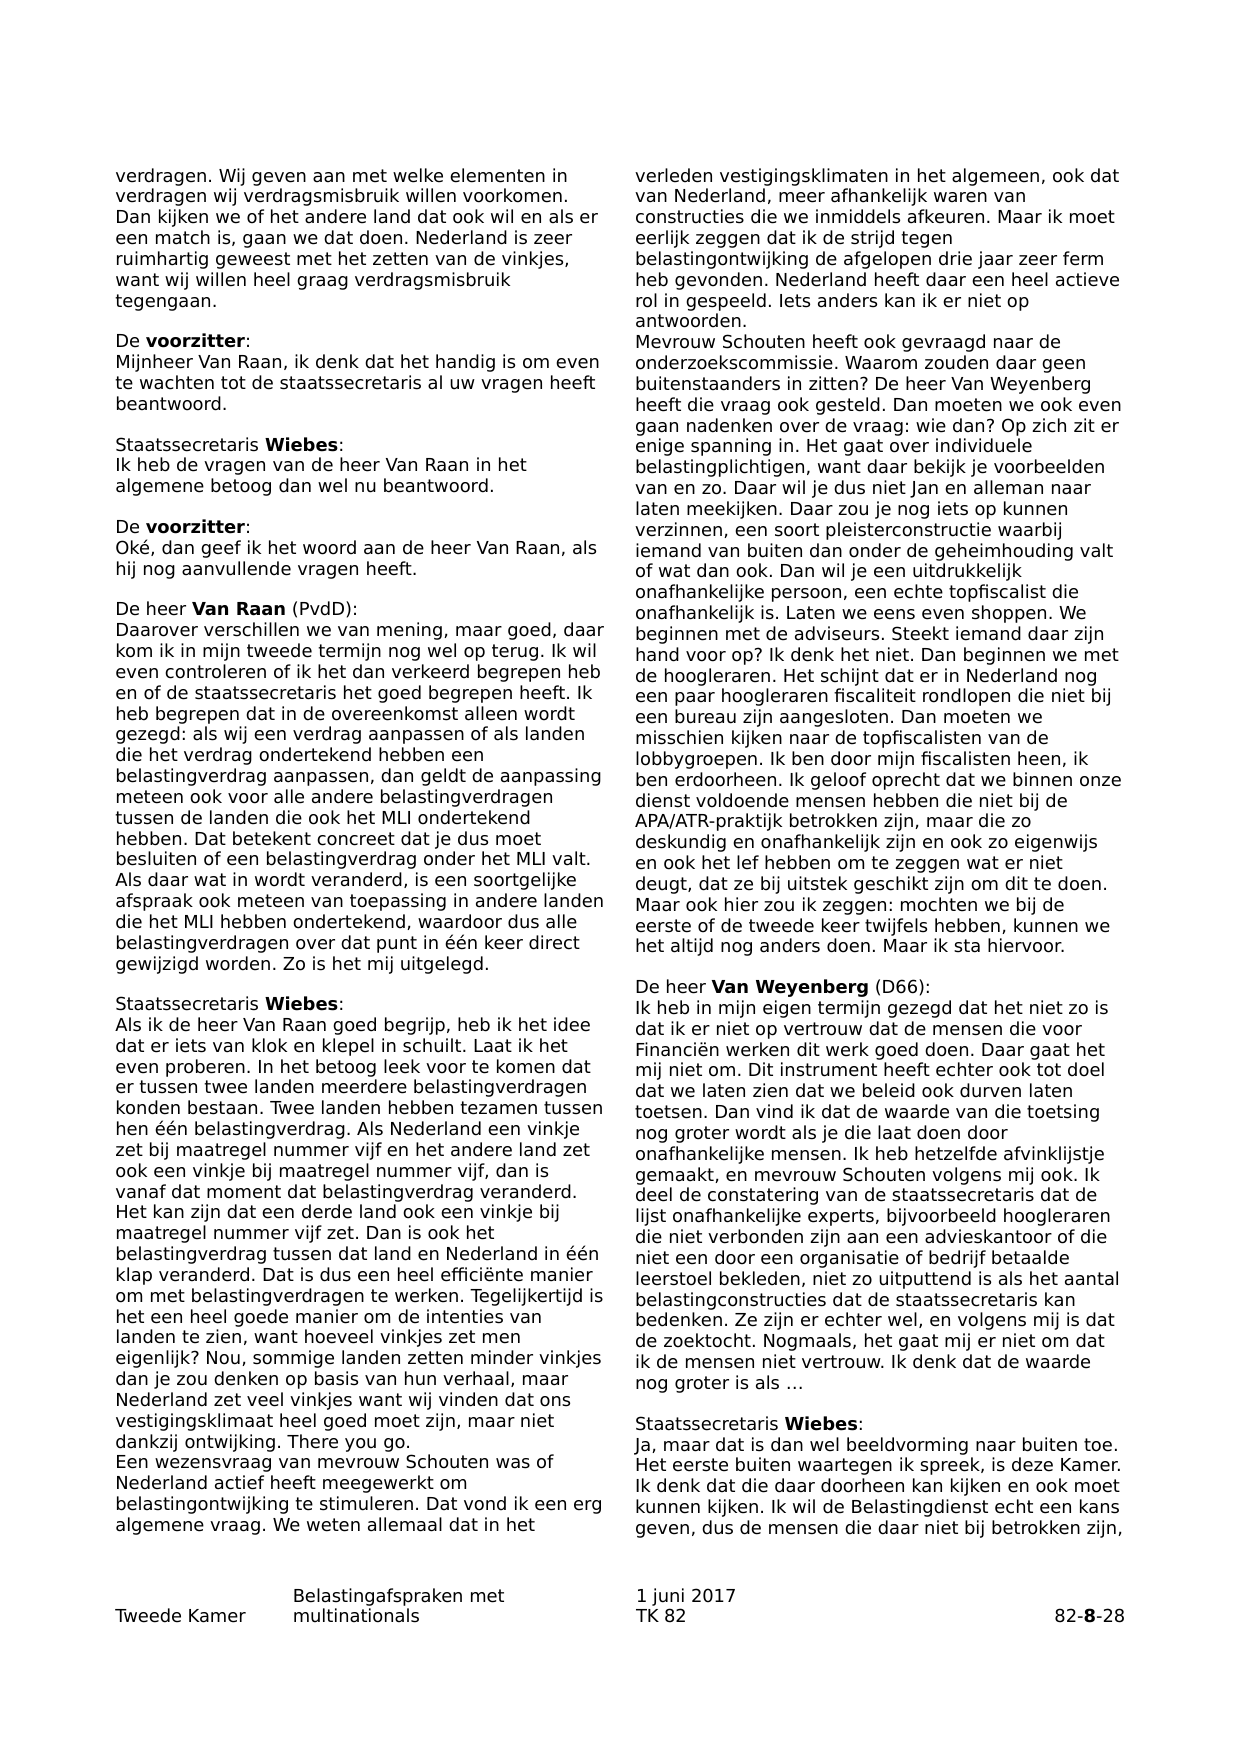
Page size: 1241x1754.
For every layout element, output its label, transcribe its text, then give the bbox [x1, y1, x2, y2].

text De heer Van Raan (PvdD): [115, 599, 605, 620]
text Ik heb de vragen van de heer Van Raan in het algemene betoog dan wel nu beantwoord. [115, 455, 605, 497]
text Oké, dan geef ik het woord aan de heer Van Raan, als hij nog aanvullende vragen heeft. [115, 537, 605, 579]
text Als ik de heer Van Raan goed begrijp, heb ik het idee dat er iets van klok en klepel in schuilt. Laat ik het even proberen. In het betoog leek voor te komen dat er tussen twee landen meerdere belastingverdragen konden bestaan. Twee landen hebben tezamen tussen hen één belastingverdrag. Als Nederland een vinkje zet bij maatregel nummer vijf en het andere land zet ook een vinkje bij maatregel nummer vijf, dan is vanaf dat moment dat belastingverdrag veranderd. Het kan zijn dat een derde land ook een vinkje bij maatregel nummer vijf zet. Dan is ook het belastingverdrag tussen dat land en Nederland in één klap veranderd. Dat is dus een heel efficiënte manier om met belastingverdragen te werken. Tegelijkertijd is het een heel goede manier om de intenties van landen te zien, want hoeveel vinkjes zet men eigenlijk? Nou, sommige landen zetten minder vinkjes dan je zou denken op basis van hun verhaal, maar Nederland zet veel vinkjes want wij vinden dat ons vestigingsklimaat heel goed moet zijn, maar niet dankzij ontwijking. There you go. [115, 1015, 605, 1452]
text Ja, maar dat is dan wel beeldvorming naar buiten toe. Het eerste buiten waartegen ik spreek, is deze Kamer. Ik denk dat die daar doorheen kan kijken en ook moet kunnen kijken. Ik wil de Belastingdienst echt een kans geven, dus de mensen die daar niet bij betrokken zijn, [635, 1434, 1125, 1538]
text Staatssecretaris Wiebes: [115, 434, 605, 455]
text verdragen. Wij geven aan met welke elementen in verdragen wij verdragsmisbruik willen voorkomen. Dan kijken we of het andere land dat ook wil en als er een match is, gaan we dat doen. Nederland is zeer ruimhartig geweest met het zetten van de vinkjes, want wij willen heel graag verdragsmisbruik tegengaan. [115, 165, 605, 311]
text Daarover verschillen we van mening, maar goed, daar kom ik in mijn tweede termijn nog wel op terug. Ik wil even controleren of ik het dan verkeerd begrepen heb en of de staatssecretaris het goed begrepen heeft. Ik heb begrepen dat in de overeenkomst alleen wordt gezegd: als wij een verdrag aanpassen of als landen die het verdrag ondertekend hebben een belastingverdrag aanpassen, dan geldt de aanpassing meteen ook voor alle andere belastingverdragen tussen de landen die ook het MLI ondertekend hebben. Dat betekent concreet dat je dus moet besluiten of een belastingverdrag onder het MLI valt. Als daar wat in wordt veranderd, is een soortgelijke afspraak ook meteen van toepassing in andere landen die het MLI hebben ondertekend, waardoor dus alle belastingverdragen over dat punt in één keer direct gewijzigd worden. Zo is het mij uitgelegd. [115, 620, 605, 974]
text Een wezensvraag van mevrouw Schouten was of Nederland actief heeft meegewerkt om belastingontwijking te stimuleren. Dat vond ik een erg algemene vraag. We weten allemaal dat in het [115, 1452, 605, 1536]
text De voorzitter: [115, 331, 605, 352]
text De voorzitter: [115, 517, 605, 537]
text De heer Van Weyenberg (D66): [635, 977, 1125, 998]
text Mijnheer Van Raan, ik denk dat het handig is om even te wachten tot de staatssecretaris al uw vragen heeft beantwoord. [115, 352, 605, 414]
text Mevrouw Schouten heeft ook gevraagd naar de onderzoekscommissie. Waarom zouden daar geen buitenstaanders in zitten? De heer Van Weyenberg heeft die vraag ook gesteld. Dan moeten we ook even gaan nadenken over de vraag: wie dan? Op zich zit er enige spanning in. Het gaat over individuele belastingplichtigen, want daar bekijk je voorbeelden van en zo. Daar wil je dus niet Jan en alleman naar laten meekijken. Daar zou je nog iets op kunnen verzinnen, een soort pleisterconstructie waarbij iemand van buiten dan onder de geheimhouding valt of wat dan ook. Dan wil je een uitdrukkelijk onafhankelijke persoon, een echte topfiscalist die onafhankelijk is. Laten we eens even shoppen. We beginnen met de adviseurs. Steekt iemand daar zijn hand voor op? Ik denk het niet. Dan beginnen we met de hoogleraren. Het schijnt dat er in Nederland nog een paar hoogleraren fiscaliteit rondlopen die niet bij een bureau zijn aangesloten. Dan moeten we misschien kijken naar de topfiscalisten van de lobbygroepen. Ik ben door mijn fiscalisten heen, ik ben erdoorheen. Ik geloof oprecht dat we binnen onze dienst voldoende mensen hebben die niet bij de APA/ATR-praktijk betrokken zijn, maar die zo deskundig en onafhankelijk zijn en ook zo eigenwijs en ook het lef hebben om te zeggen wat er niet deugt, dat ze bij uitstek geschikt zijn om dit te doen. Maar ook hier zou ik zeggen: mochten we bij de eerste of de tweede keer twijfels hebben, kunnen we het altijd nog anders doen. Maar ik sta hiervoor. [635, 332, 1125, 957]
text Staatssecretaris Wiebes: [115, 994, 605, 1015]
text Staatssecretaris Wiebes: [635, 1413, 1125, 1434]
text verleden vestigingsklimaten in het algemeen, ook dat van Nederland, meer afhankelijk waren van constructies die we inmiddels afkeuren. Maar ik moet eerlijk zeggen dat ik de strijd tegen belastingontwijking de afgelopen drie jaar zeer ferm heb gevonden. Nederland heeft daar een heel actieve rol in gespeeld. Iets anders kan ik er niet op antwoorden. [635, 165, 1125, 332]
text Ik heb in mijn eigen termijn gezegd dat het niet zo is dat ik er niet op vertrouw dat de mensen die voor Financiën werken dit werk goed doen. Daar gaat het mij niet om. Dit instrument heeft echter ook tot doel dat we laten zien dat we beleid ook durven laten toetsen. Dan vind ik dat de waarde van die toetsing nog groter wordt als je die laat doen door onafhankelijke mensen. Ik heb hetzelfde afvinklijstje gemaakt, en mevrouw Schouten volgens mij ook. Ik deel de constatering van de staatssecretaris dat de lijst onafhankelijke experts, bijvoorbeeld hoogleraren die niet verbonden zijn aan een advieskantoor of die niet een door een organisatie of bedrijf betaalde leerstoel bekleden, niet zo uitputtend is als het aantal belastingconstructies dat de staatssecretaris kan bedenken. Ze zijn er echter wel, en volgens mij is dat de zoektocht. Nogmaals, het gaat mij er niet om dat ik de mensen niet vertrouw. Ik denk dat de waarde nog groter is als … [635, 998, 1125, 1393]
